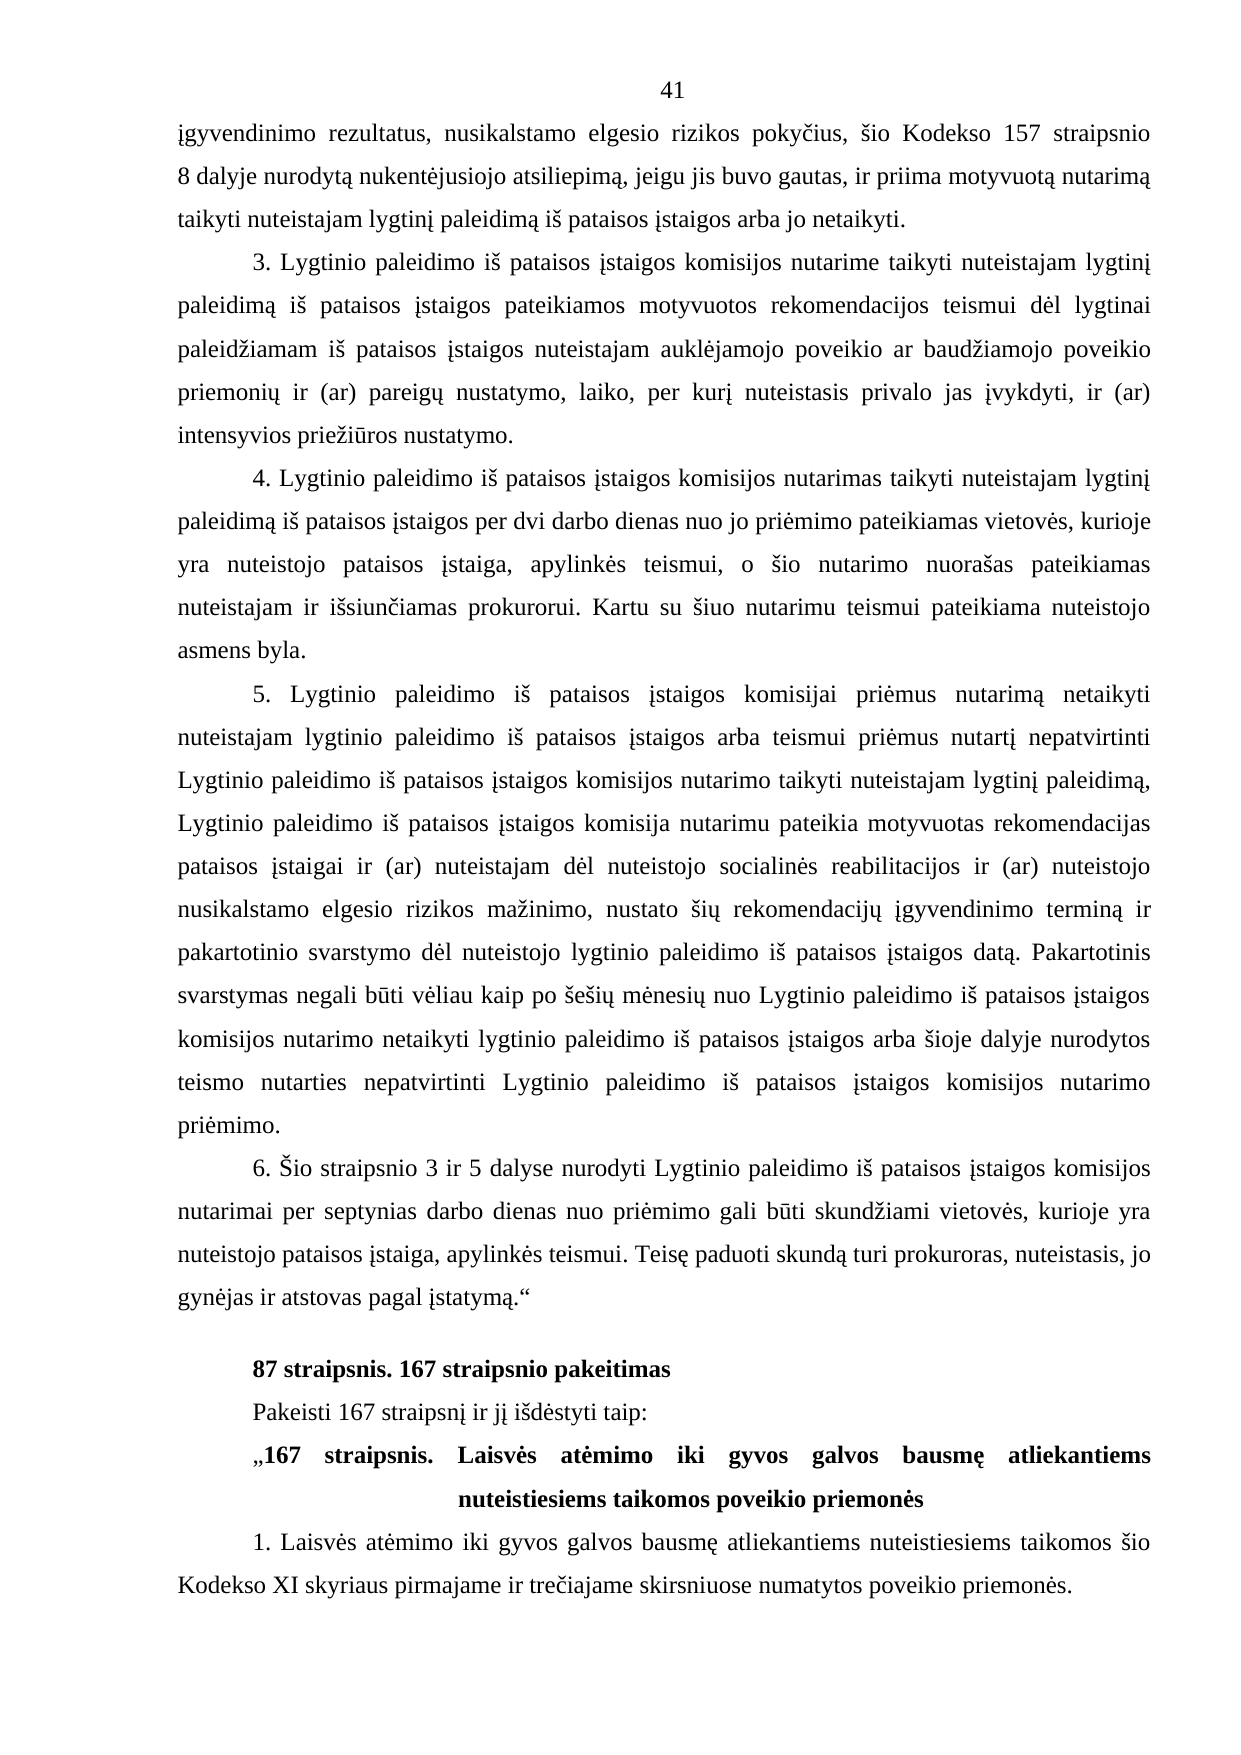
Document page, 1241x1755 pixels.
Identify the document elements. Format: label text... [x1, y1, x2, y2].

text 1. Laisvės atėmimo iki gyvos galvos bausmę atliekantiems nuteistiesiems taikomos šio Kodekso XI skyriaus pirmajame ir trečiajame skirsniuose numatytos poveikio priemonės. [177, 1527, 1152, 1599]
text „167 straipsnis. Laisvės atėmimo iki gyvos galvos bausmę atliekantiems nuteistiesiems taikomos poveikio priemonės [252, 1441, 1152, 1512]
text 3. Lygtinio paleidimo iš pataisos įstaigos komisijos nutarime taikyti nuteistajam lygtinį paleidimą iš pataisos įstaigos pateikiamos motyvuotos rekomendacijos teismui dėl lygtinai paleidžiamam iš pataisos įstaigos nuteistajam auklėjamojo poveikio ar baudžiamojo poveikio priemonių ir (ar) pareigų nustatymo, laiko, per kurį nuteistasis privalo jas įvykdyti, ir (ar) intensyvios priežiūros nustatymo. [177, 247, 1152, 449]
text 6. Šio straipsnio 3 ir 5 dalyse nurodyti Lygtinio paleidimo iš pataisos įstaigos komisijos nutarimai per septynias darbo dienas nuo priėmimo gali būti skundžiami vietovės, kurioje yra nuteistojo pataisos įstaiga, apylinkės teismui. Teisę paduoti skundą turi prokuroras, nuteistasis, jo gynėjas ir atstovas pagal įstatymą.“ [177, 1153, 1152, 1311]
text 5. Lygtinio paleidimo iš pataisos įstaigos komisijai priėmus nutarimą netaikyti nuteistajam lygtinio paleidimo iš pataisos įstaigos arba teismui priėmus nutartį nepatvirtinti Lygtinio paleidimo iš pataisos įstaigos komisijos nutarimo taikyti nuteistajam lygtinį paleidimą, Lygtinio paleidimo iš pataisos įstaigos komisija nutarimu pateikia motyvuotas rekomendacijas pataisos įstaigai ir (ar) nuteistajam dėl nuteistojo socialinės reabilitacijos ir (ar) nuteistojo nusikalstamo elgesio rizikos mažinimo, nustato šių rekomendacijų įgyvendinimo terminą ir pakartotinio svarstymo dėl nuteistojo lygtinio paleidimo iš pataisos įstaigos datą. Pakartotinis svarstymas negali būti vėliau kaip po šešių mėnesių nuo Lygtinio paleidimo iš pataisos įstaigos komisijos nutarimo netaikyti lygtinio paleidimo iš pataisos įstaigos arba šioje dalyje nurodytos teismo nutarties nepatvirtinti Lygtinio paleidimo iš pataisos įstaigos komisijos nutarimo priėmimo. [177, 679, 1152, 1139]
text įgyvendinimo rezultatus, nusikalstamo elgesio rizikos pokyčius, šio Kodekso 157 straipsnio 8 dalyje nurodytą nukentėjusiojo atsiliepimą, jeigu jis buvo gautas, ir priima motyvuotą nutarimą taikyti nuteistajam lygtinį paleidimą iš pataisos įstaigos arba jo netaikyti. [177, 118, 1152, 233]
text 4. Lygtinio paleidimo iš pataisos įstaigos komisijos nutarimas taikyti nuteistajam lygtinį paleidimą iš pataisos įstaigos per dvi darbo dienas nuo jo priėmimo pateikiamas vietovės, kurioje yra nuteistojo pataisos įstaiga, apylinkės teismui, o šio nutarimo nuorašas pateikiamas nuteistajam ir išsiunčiamas prokurorui. Kartu su šiuo nutarimu teismui pateikiama nuteistojo asmens byla. [177, 463, 1152, 664]
text 87 straipsnis. 167 straipsnio pakeitimas [177, 1354, 1152, 1383]
text Pakeisti 167 straipsnį ir jį išdėstyti taip: [177, 1397, 1152, 1426]
